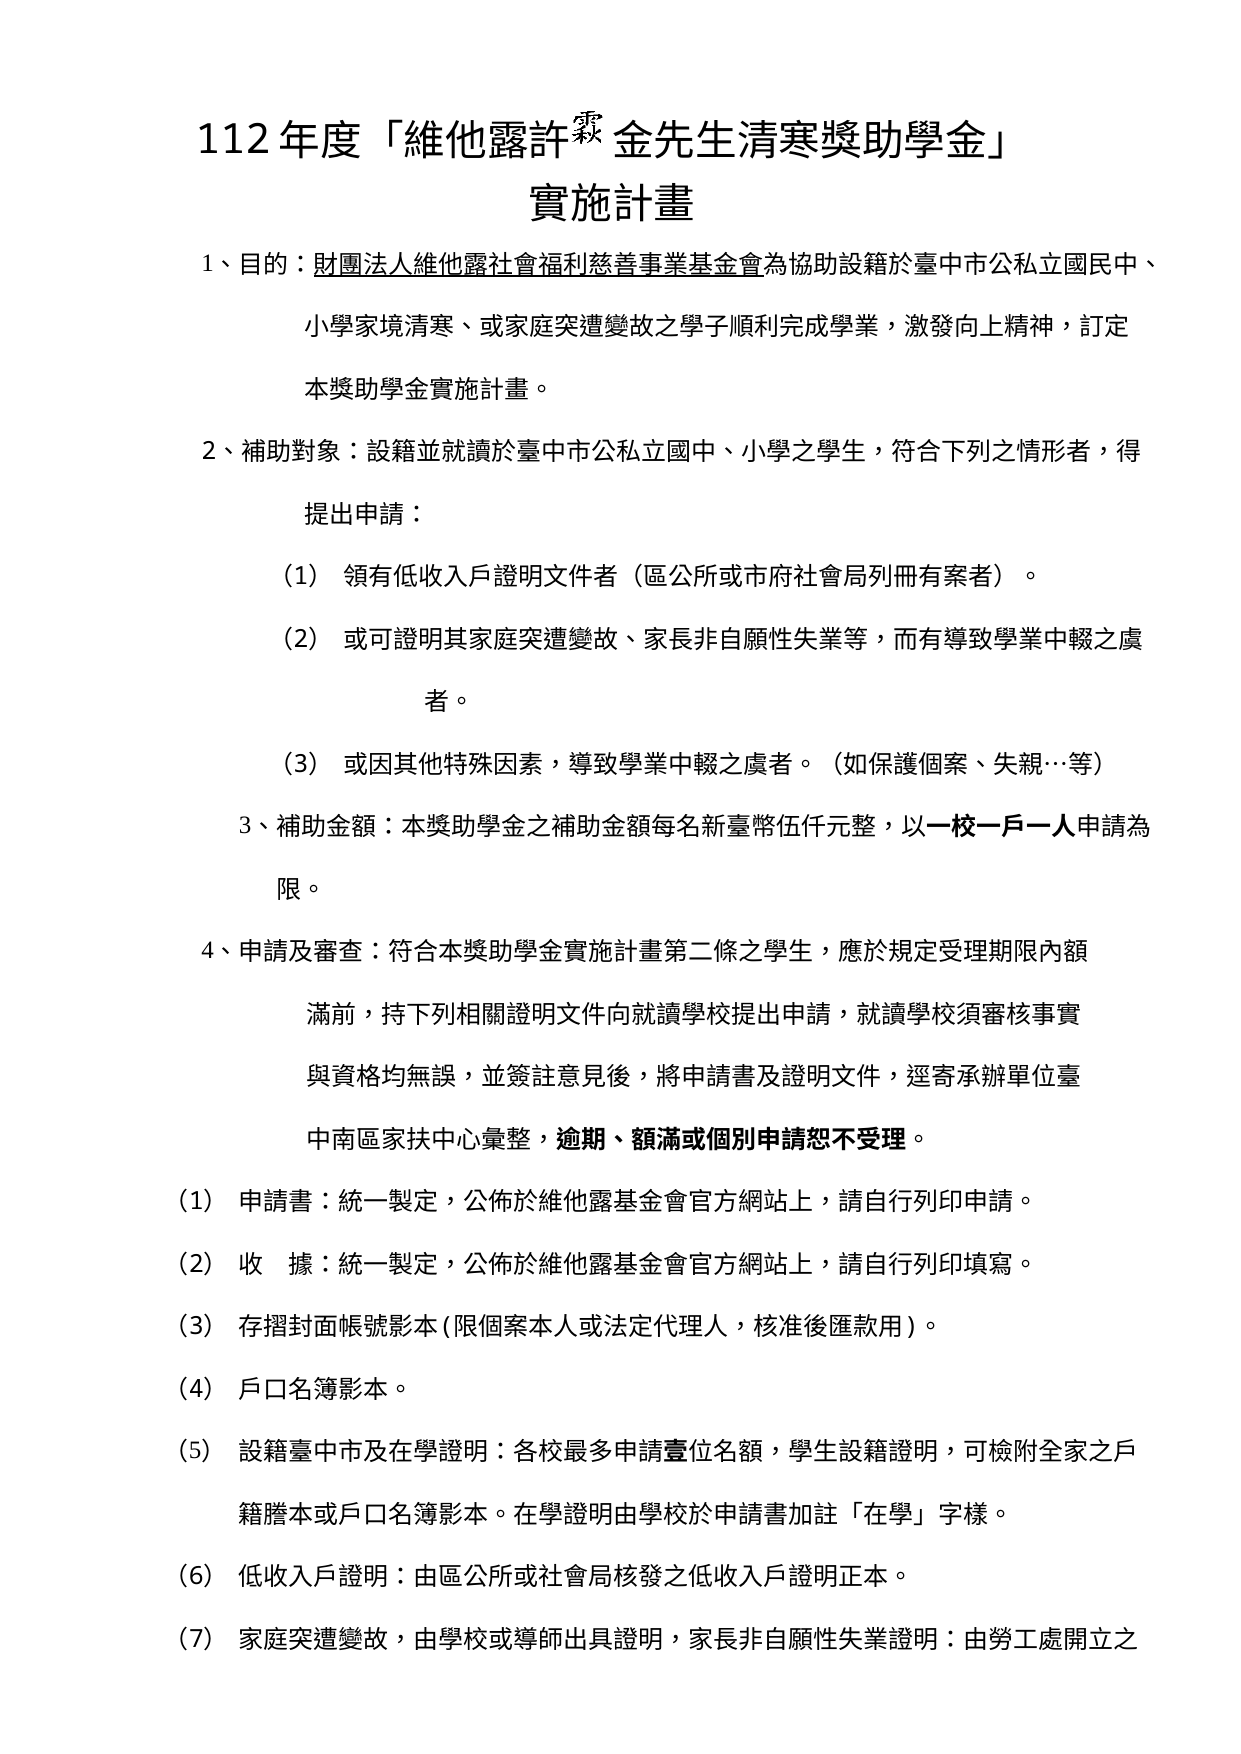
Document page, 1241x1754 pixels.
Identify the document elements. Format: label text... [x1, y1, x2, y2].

list 存摺封面帳號影本(限個案本人或法定代理人，核准後匯款用)。 [164, 1283, 1152, 1346]
list 補助對象：設籍並就讀於臺中市公私立國中、小學之學生，符合下列之情形者，得提出申請： [201, 408, 1152, 533]
list 補助金額：本獎助學金之補助金額每名新臺幣伍仟元整，以一校一戶一人申請為限。 [239, 783, 1152, 908]
list 申請書：統一製定，公佈於維他露基金會官方網站上，請自行列印申請。 [164, 1158, 1152, 1221]
list 申請及審查：符合本獎助學金實施計畫第二條之學生，應於規定受理期限內額滿前，持下列相關證明文件向就讀學校提出申請，就讀學校須審核事實與資格均無誤，並簽註意見後，將申請書及證明文件，逕寄承辦單位臺中南區家扶中心彙整，逾期、額滿或個別申請恕不受理。 [201, 908, 1094, 1158]
text 112年度「維他露許 金先生清寒獎助學金」 [72, 96, 1152, 158]
list 目的：財團法人維他露社會福利慈善事業基金會為協助設籍於臺中市公私立國民中、小學家境清寒、或家庭突遭變故之學子順利完成學業，激發向上精神，訂定本獎助學金實施計畫。 [201, 221, 1152, 408]
list 戶口名簿影本。 [164, 1346, 1152, 1408]
list 收 據：統一製定，公佈於維他露基金會官方網站上，請自行列印填寫。 [164, 1221, 1152, 1283]
list 或可證明其家庭突遭變故、家長非自願性失業等，而有導致學業中輟之虞者。 [268, 596, 1152, 721]
list 家庭突遭變故，由學校或導師出具證明，家長非自願性失業證明：由勞工處開立之 [164, 1596, 1152, 1658]
list 設籍臺中市及在學證明：各校最多申請壹位名額，學生設籍證明，可檢附全家之戶籍謄本或戶口名簿影本。在學證明由學校於申請書加註「在學」字樣。 [164, 1408, 1152, 1533]
list 低收入戶證明：由區公所或社會局核發之低收入戶證明正本。 [164, 1533, 1152, 1596]
list 領有低收入戶證明文件者（區公所或市府社會局列冊有案者）。 [268, 533, 1152, 596]
list 或因其他特殊因素，導致學業中輟之虞者。（如保護個案、失親…等） [268, 721, 1152, 783]
text 實施計畫 [72, 158, 1152, 221]
